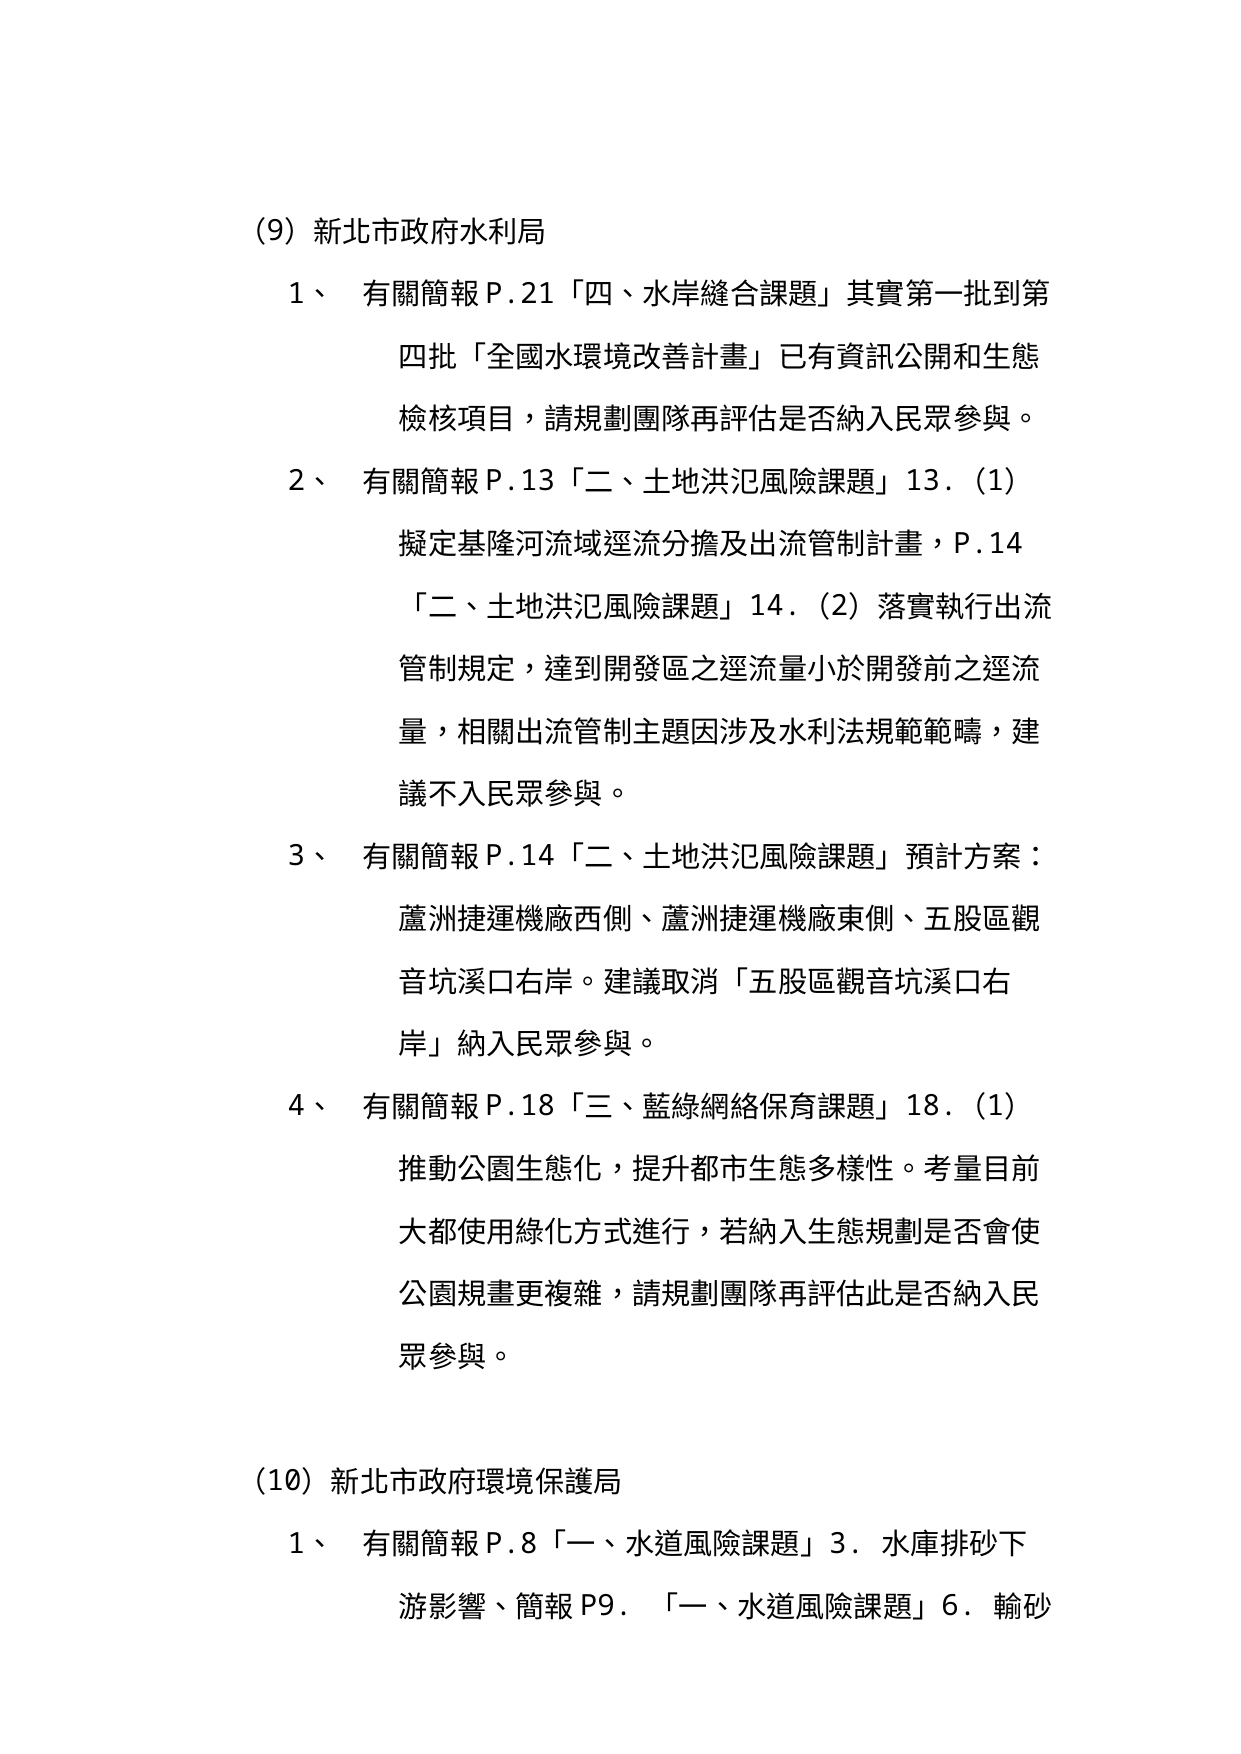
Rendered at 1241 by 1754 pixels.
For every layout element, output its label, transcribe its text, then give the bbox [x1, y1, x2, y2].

list 有關簡報P.21「四、水岸縫合課題」其實第一批到第四批「全國水環境改善計畫」已有資訊公開和生態檢核項目，請規劃團隊再評估是否納入民眾參與。 [287, 250, 1053, 438]
list 有關簡報P.8「一、水道風險課題」3. 水庫排砂下游影響、簡報P9. 「一、水道風險課題」6. 輸砂 [287, 1500, 1053, 1625]
list 有關簡報P.14「二、土地洪氾風險課題」預計方案：蘆洲捷運機廠西側、蘆洲捷運機廠東側、五股區觀音坑溪口右岸。建議取消「五股區觀音坑溪口右岸」納入民眾參與。 [287, 813, 1053, 1063]
list 有關簡報P.18「三、藍綠網絡保育課題」18.（1）推動公園生態化，提升都市生態多樣性。考量目前大都使用綠化方式進行，若納入生態規劃是否會使公園規畫更複雜，請規劃團隊再評估此是否納入民眾參與。 [287, 1063, 1053, 1375]
list 新北市政府水利局 [237, 188, 1053, 250]
list 新北市政府環境保護局 [237, 1438, 1053, 1500]
list 有關簡報P.13「二、土地洪氾風險課題」13.（1）擬定基隆河流域逕流分擔及出流管制計畫，P.14「二、土地洪氾風險課題」14.（2）落實執行出流管制規定，達到開發區之逕流量小於開發前之逕流量，相關出流管制主題因涉及水利法規範範疇，建議不入民眾參與。 [287, 438, 1053, 813]
